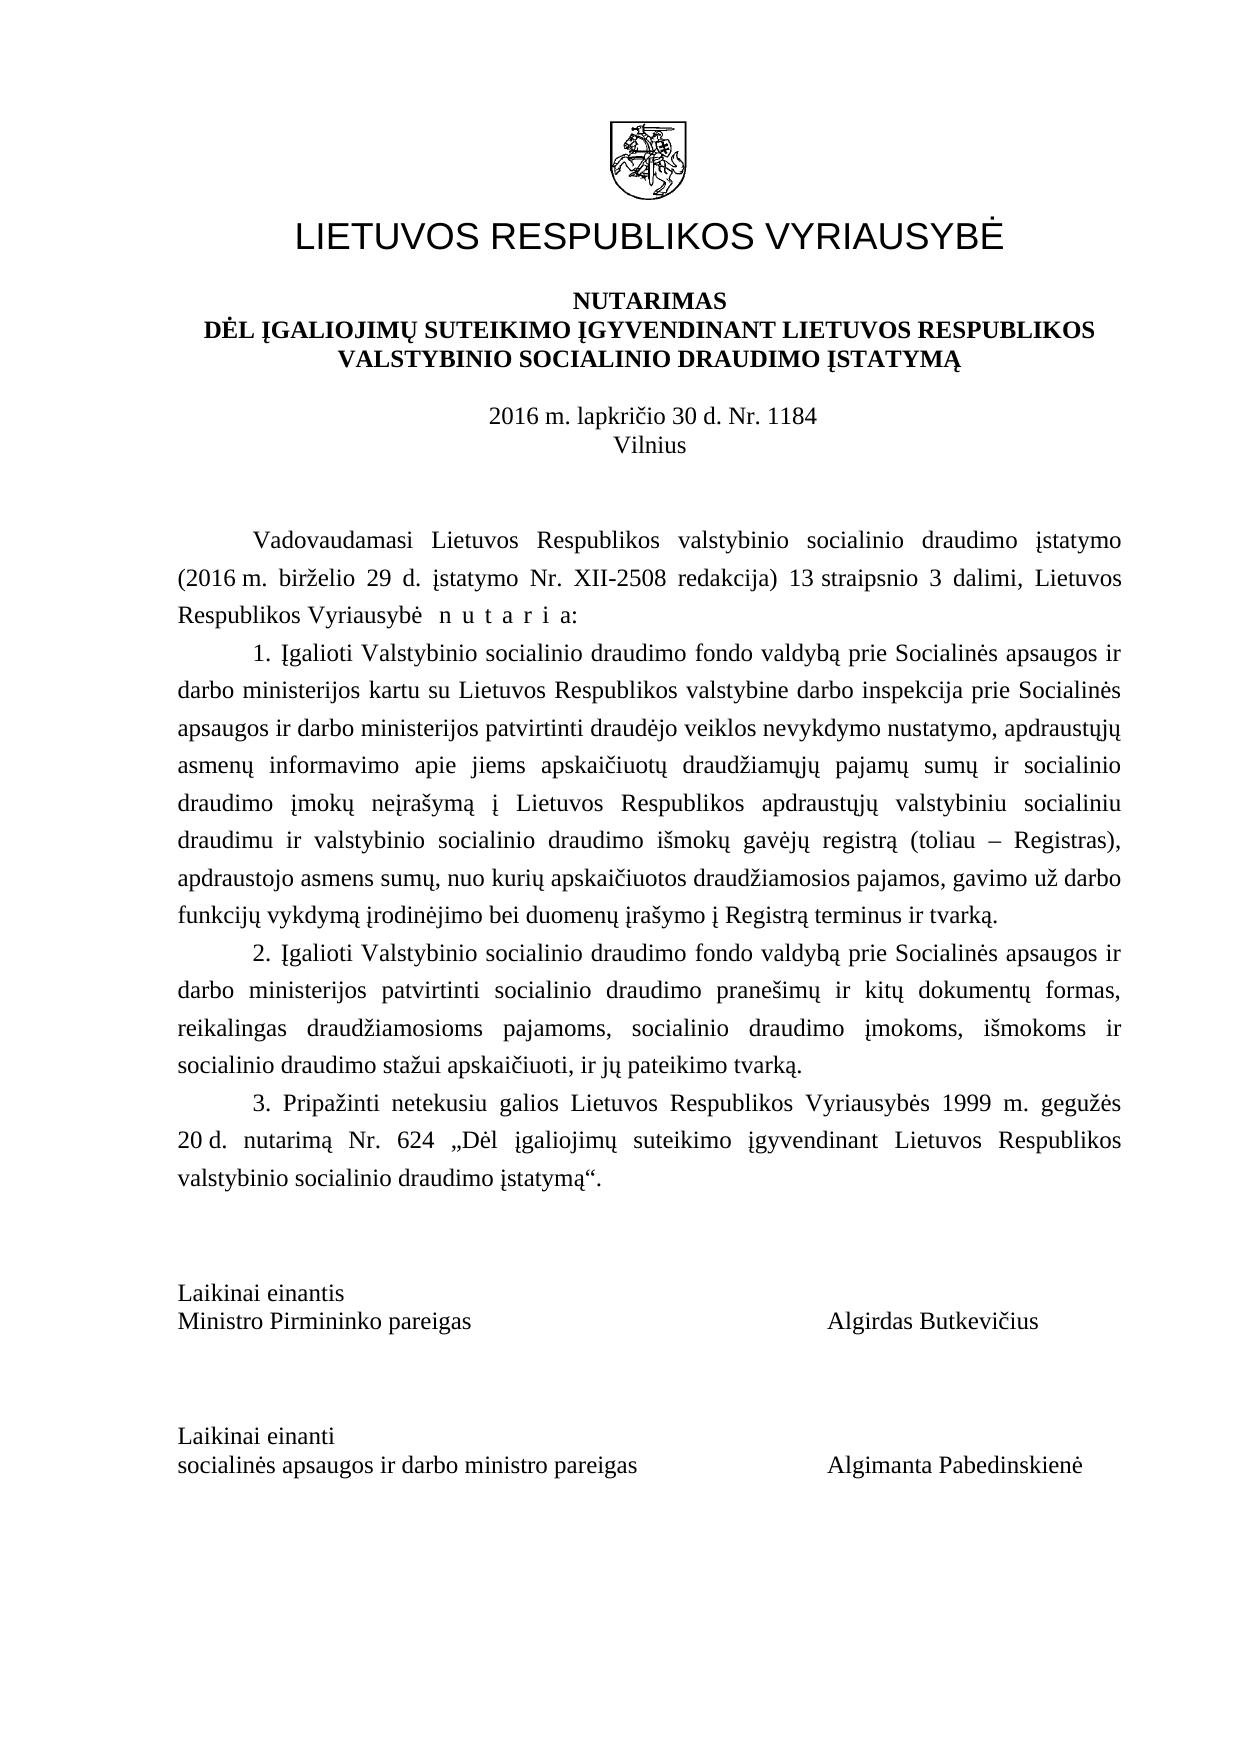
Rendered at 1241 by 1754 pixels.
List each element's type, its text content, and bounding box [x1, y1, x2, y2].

text socialinės apsaugos ir darbo ministro pareigas Algimanta Pabedinskienė [177, 1450, 1122, 1479]
text Lietuvos Respublikos Vyriausybė [177, 214, 1122, 258]
text 2. Įgalioti Valstybinio socialinio draudimo fondo valdybą prie Socialinės apsaugos ir darbo ministerijos patvirtinti socialinio draudimo pranešimų ir kitų dokumentų formas, reikalingas draudžiamosioms pajamoms, socialinio draudimo įmokoms, išmokoms ir socialinio draudimo stažui apskaičiuoti, ir jų pateikimo tvarką. [177, 929, 1122, 1079]
text Vilnius [177, 430, 1122, 459]
text 3. Pripažinti netekusiu galios Lietuvos Respublikos Vyriausybės 1999 m. gegužės 20 d. nutarimą Nr. 624 „Dėl įgaliojimų suteikimo įgyvendinant Lietuvos Respublikos valstybinio socialinio draudimo įstatymą“. [177, 1079, 1122, 1191]
text 1. Įgalioti Valstybinio socialinio draudimo fondo valdybą prie Socialinės apsaugos ir darbo ministerijos kartu su Lietuvos Respublikos valstybine darbo inspekcija prie Socialinės apsaugos ir darbo ministerijos patvirtinti draudėjo veiklos nevykdymo nustatymo, apdraustųjų asmenų informavimo apie jiems apskaičiuotų draudžiamųjų pajamų sumų ir socialinio draudimo įmokų neįrašymą į Lietuvos Respublikos apdraustųjų valstybiniu socialiniu draudimu ir valstybinio socialinio draudimo išmokų gavėjų registrą (toliau – Registras), apdraustojo asmens sumų, nuo kurių apskaičiuotos draudžiamosios pajamos, gavimo už darbo funkcijų vykdymą įrodinėjimo bei duomenų įrašymo į Registrą terminus ir tvarką. [177, 629, 1122, 929]
text Laikinai einantis Ministro Pirmininko pareigas Algirdas Butkevičius [177, 1278, 1122, 1335]
text nutarimas [177, 286, 1122, 315]
text DĖL ĮGALIOJIMŲ SUTEIKIMO ĮGYVENDINANT LIETUVOS RESPUBLIKOS VALSTYBINIO SOCIALINIO DRAUDIMO ĮSTATYMĄ [177, 315, 1122, 373]
text 2016 m. lapkričio 30 d. Nr. 1184 [177, 401, 1122, 430]
text Vadovaudamasi Lietuvos Respublikos valstybinio socialinio draudimo įstatymo (2016 m. birželio 29 d. įstatymo Nr. XII-2508 redakcija) 13 straipsnio 3 dalimi, Lietuvos Respublikos Vyriausybė nutaria: [177, 516, 1122, 629]
text Laikinai einanti [177, 1421, 1122, 1450]
